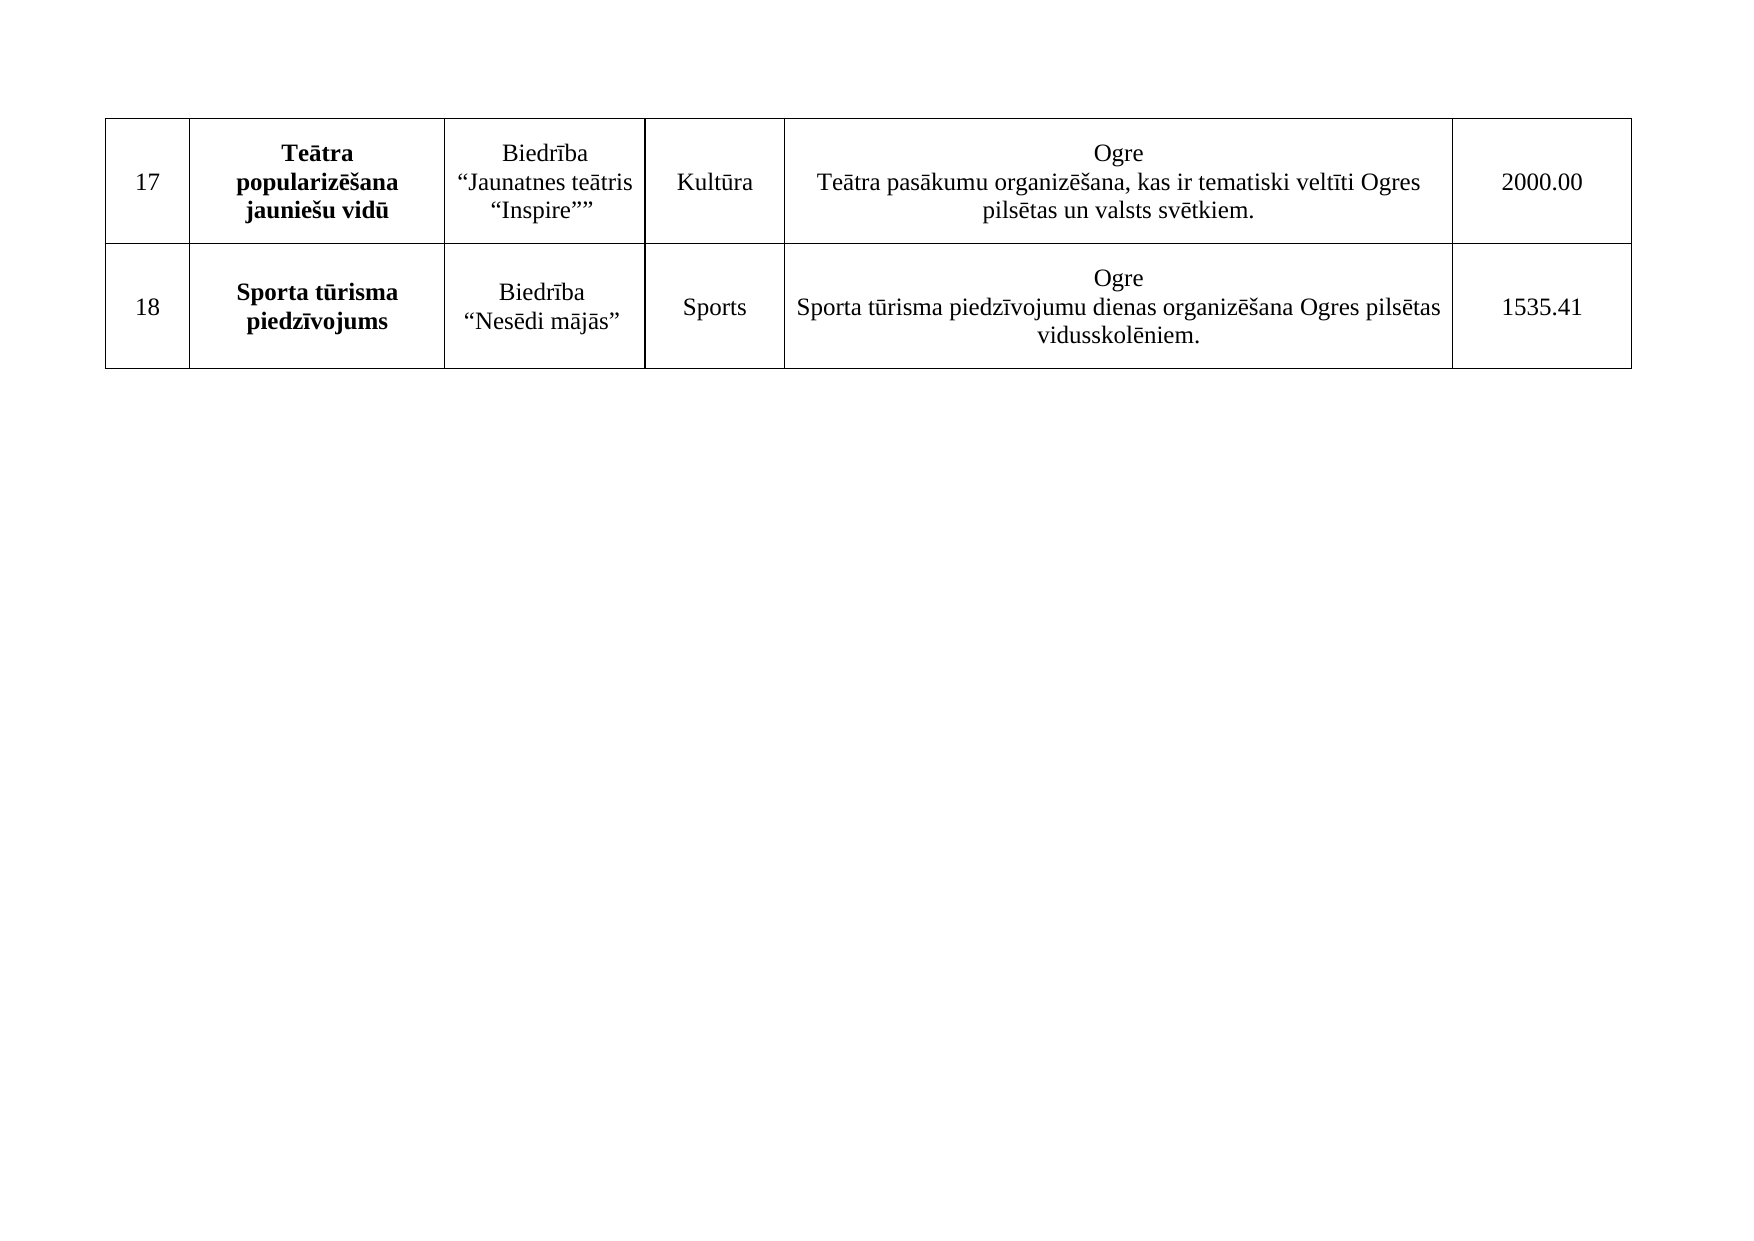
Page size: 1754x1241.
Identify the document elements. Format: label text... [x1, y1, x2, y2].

table_cell Ogre Teātra pasākumu organizēšana, kas ir tematiski veltīti Ogres pilsētas un valsts svētkiem. [785, 119, 1452, 243]
table_cell 17 [106, 119, 189, 243]
table_cell Ogre Sporta tūrisma piedzīvojumu dienas organizēšana Ogres pilsētas vidusskolēniem. [785, 244, 1452, 368]
table_cell 18 [106, 244, 189, 368]
table_cell Teātra popularizēšana jauniešu vidū [190, 119, 444, 243]
table_cell Biedrība “Nesēdi mājās” [445, 244, 644, 368]
table_cell Biedrība “Jaunatnes teātris “Inspire”” [445, 119, 644, 243]
table_cell 2000.00 [1453, 119, 1631, 243]
table_cell Sports [646, 244, 784, 368]
table_cell Kultūra [646, 119, 784, 243]
table_cell 1535.41 [1453, 244, 1631, 368]
table_cell Sporta tūrisma piedzīvojums [190, 244, 444, 368]
